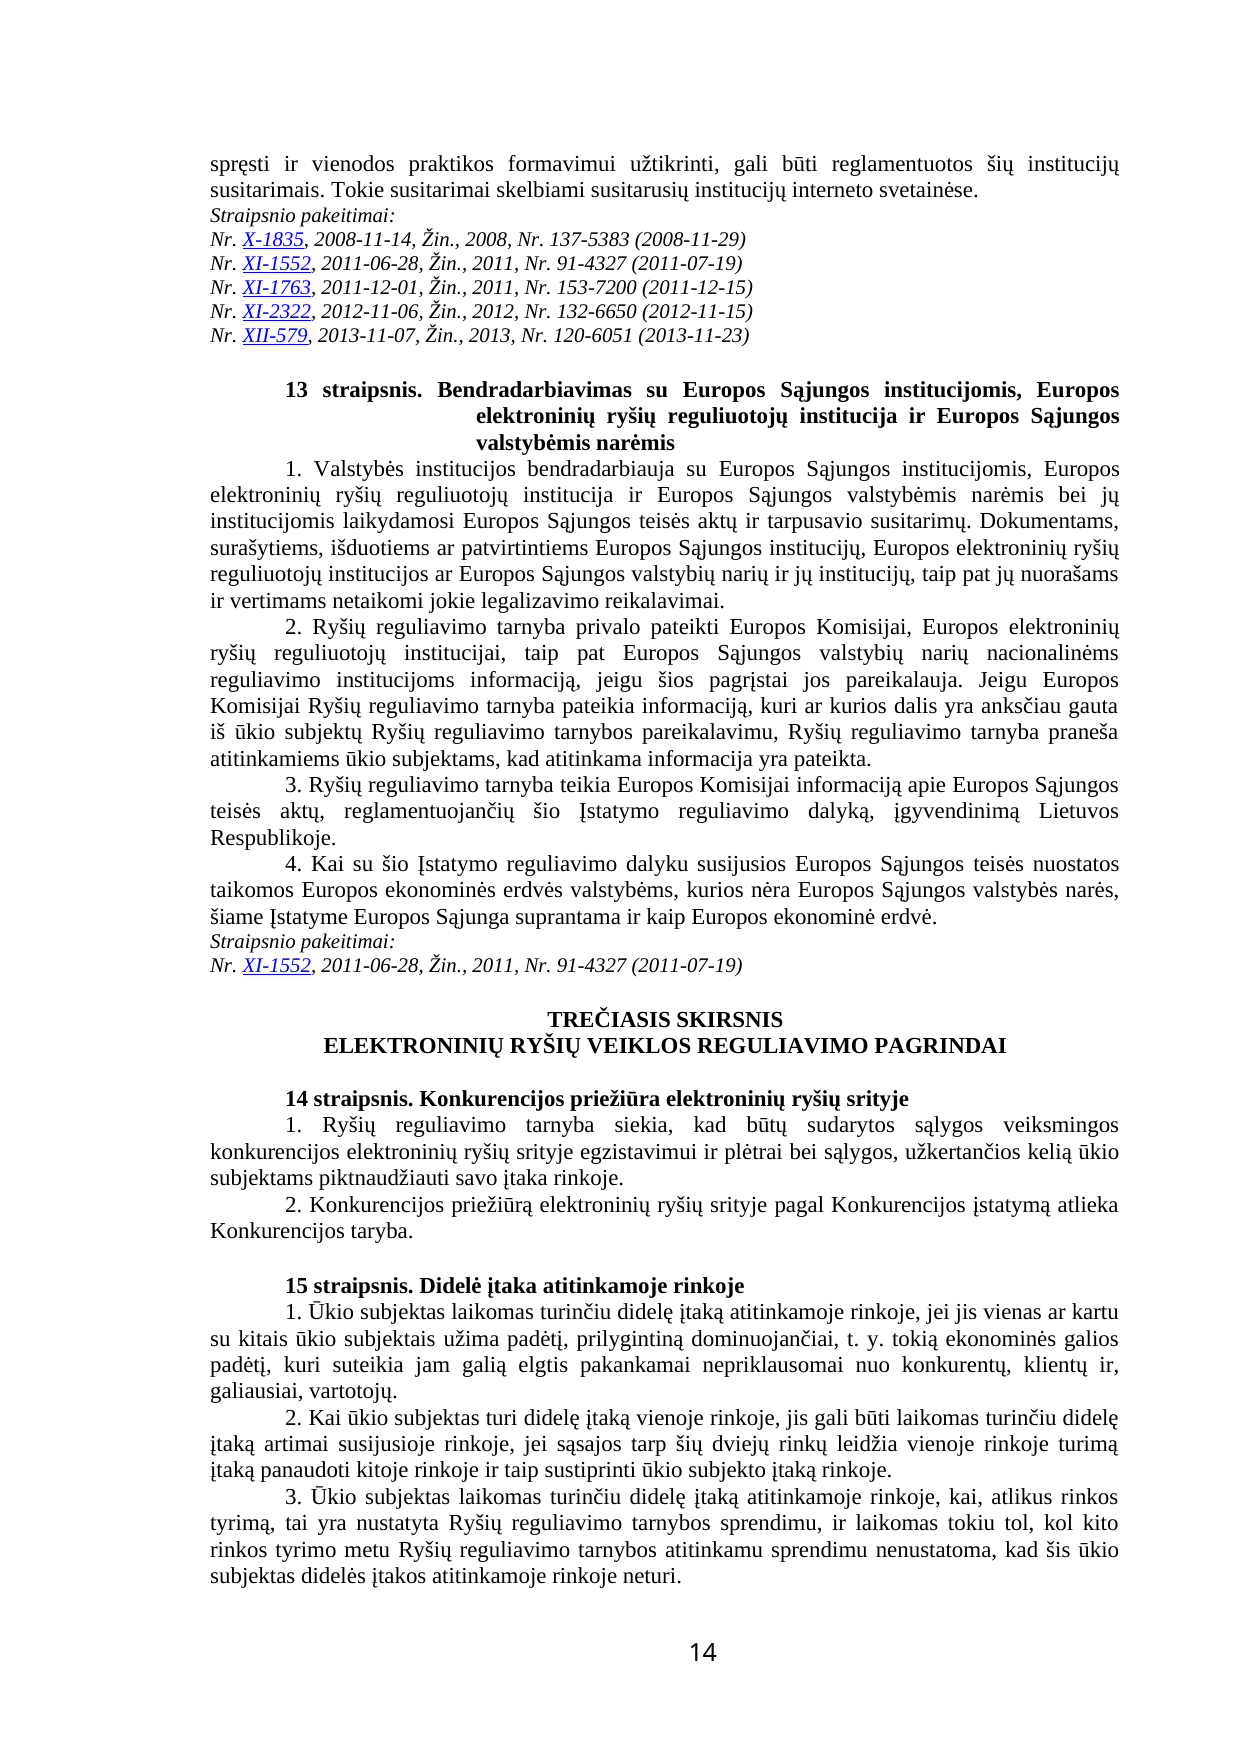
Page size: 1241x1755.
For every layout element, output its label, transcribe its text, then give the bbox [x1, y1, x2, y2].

text 1. Valstybės institucijos bendradarbiauja su Europos Sąjungos institucijomis, Europos elektroninių ryšių reguliuotojų institucija ir Europos Sąjungos valstybėmis narėmis bei jų institucijomis laikydamosi Europos Sąjungos teisės aktų ir tarpusavio susitarimų. Dokumentams, surašytiems, išduotiems ar patvirtintiems Europos Sąjungos institucijų, Europos elektroninių ryšių reguliuotojų institucijos ar Europos Sąjungos valstybių narių ir jų institucijų, taip pat jų nuorašams ir vertimams netaikomi jokie legalizavimo reikalavimai. [210, 455, 1120, 613]
text Straipsnio pakeitimai: [210, 929, 1120, 953]
text 3. Ryšių reguliavimo tarnyba teikia Europos Komisijai informaciją apie Europos Sąjungos teisės aktų, reglamentuojančių šio Įstatymo reguliavimo dalyką, įgyvendinimą Lietuvos Respublikoje. [210, 771, 1120, 850]
text Nr. XI-1552, 2011-06-28, Žin., 2011, Nr. 91-4327 (2011-07-19) [210, 953, 1120, 977]
text 1. Ryšių reguliavimo tarnyba siekia, kad būtų sudarytos sąlygos veiksmingos konkurencijos elektroninių ryšių srityje egzistavimui ir plėtrai bei sąlygos, užkertančios kelią ūkio subjektams piktnaudžiauti savo įtaka rinkoje. [210, 1112, 1120, 1191]
text TREČIASIS SKIRSNIS [210, 1006, 1120, 1032]
text 4. Kai su šio Įstatymo reguliavimo dalyku susijusios Europos Sąjungos teisės nuostatos taikomos Europos ekonominės erdvės valstybėms, kurios nėra Europos Sąjungos valstybės narės, šiame Įstatyme Europos Sąjunga suprantama ir kaip Europos ekonominė erdvė. [210, 850, 1120, 929]
text 14 straipsnis. Konkurencijos priežiūra elektroninių ryšių srityje [210, 1085, 1120, 1112]
text 2. Kai ūkio subjektas turi didelę įtaką vienoje rinkoje, jis gali būti laikomas turinčiu didelę įtaką artimai susijusioje rinkoje, jei sąsajos tarp šių dviejų rinkų leidžia vienoje rinkoje turimą įtaką panaudoti kitoje rinkoje ir taip sustiprinti ūkio subjekto įtaką rinkoje. [210, 1404, 1120, 1483]
text Nr. X-1835, 2008-11-14, Žin., 2008, Nr. 137-5383 (2008-11-29) [210, 227, 1120, 251]
text Nr. XI-2322, 2012-11-06, Žin., 2012, Nr. 132-6650 (2012-11-15) [210, 299, 1120, 323]
text Nr. XII-579, 2013-11-07, Žin., 2013, Nr. 120-6051 (2013-11-23) [210, 323, 1120, 347]
text 1. Ūkio subjektas laikomas turinčiu didelę įtaką atitinkamoje rinkoje, jei jis vienas ar kartu su kitais ūkio subjektais užima padėtį, prilygintiną dominuojančiai, t. y. tokią ekonominės galios padėtį, kuri suteikia jam galią elgtis pakankamai nepriklausomai nuo konkurentų, klientų ir, galiausiai, vartotojų. [210, 1298, 1120, 1404]
text 2. Konkurencijos priežiūrą elektroninių ryšių srityje pagal Konkurencijos įstatymą atlieka Konkurencijos taryba. [210, 1191, 1120, 1243]
text 15 straipsnis. Didelė įtaka atitinkamoje rinkoje [210, 1272, 1120, 1298]
text Nr. XI-1552, 2011-06-28, Žin., 2011, Nr. 91-4327 (2011-07-19) [210, 251, 1120, 275]
text 13 straipsnis. Bendradarbiavimas su Europos Sąjungos institucijomis, Europos elektroninių ryšių reguliuotojų institucija ir Europos Sąjungos valstybėmis narėmis [285, 376, 1120, 455]
text spręsti ir vienodos praktikos formavimui užtikrinti, gali būti reglamentuotos šių institucijų susitarimais. Tokie susitarimai skelbiami susitarusių institucijų interneto svetainėse. [210, 150, 1120, 203]
text ELEKTRONINIŲ RYŠIŲ VEIKLOS REGULIAVIMO PAGRINDAI [210, 1032, 1120, 1059]
text Nr. XI-1763, 2011-12-01, Žin., 2011, Nr. 153-7200 (2011-12-15) [210, 275, 1120, 299]
text 3. Ūkio subjektas laikomas turinčiu didelę įtaką atitinkamoje rinkoje, kai, atlikus rinkos tyrimą, tai yra nustatyta Ryšių reguliavimo tarnybos sprendimu, ir laikomas tokiu tol, kol kito rinkos tyrimo metu Ryšių reguliavimo tarnybos atitinkamu sprendimu nenustatoma, kad šis ūkio subjektas didelės įtakos atitinkamoje rinkoje neturi. [210, 1483, 1120, 1588]
text 2. Ryšių reguliavimo tarnyba privalo pateikti Europos Komisijai, Europos elektroninių ryšių reguliuotojų institucijai, taip pat Europos Sąjungos valstybių narių nacionalinėms reguliavimo institucijoms informaciją, jeigu šios pagrįstai jos pareikalauja. Jeigu Europos Komisijai Ryšių reguliavimo tarnyba pateikia informaciją, kuri ar kurios dalis yra anksčiau gauta iš ūkio subjektų Ryšių reguliavimo tarnybos pareikalavimu, Ryšių reguliavimo tarnyba praneša atitinkamiems ūkio subjektams, kad atitinkama informacija yra pateikta. [210, 613, 1120, 771]
text Straipsnio pakeitimai: [210, 203, 1120, 227]
